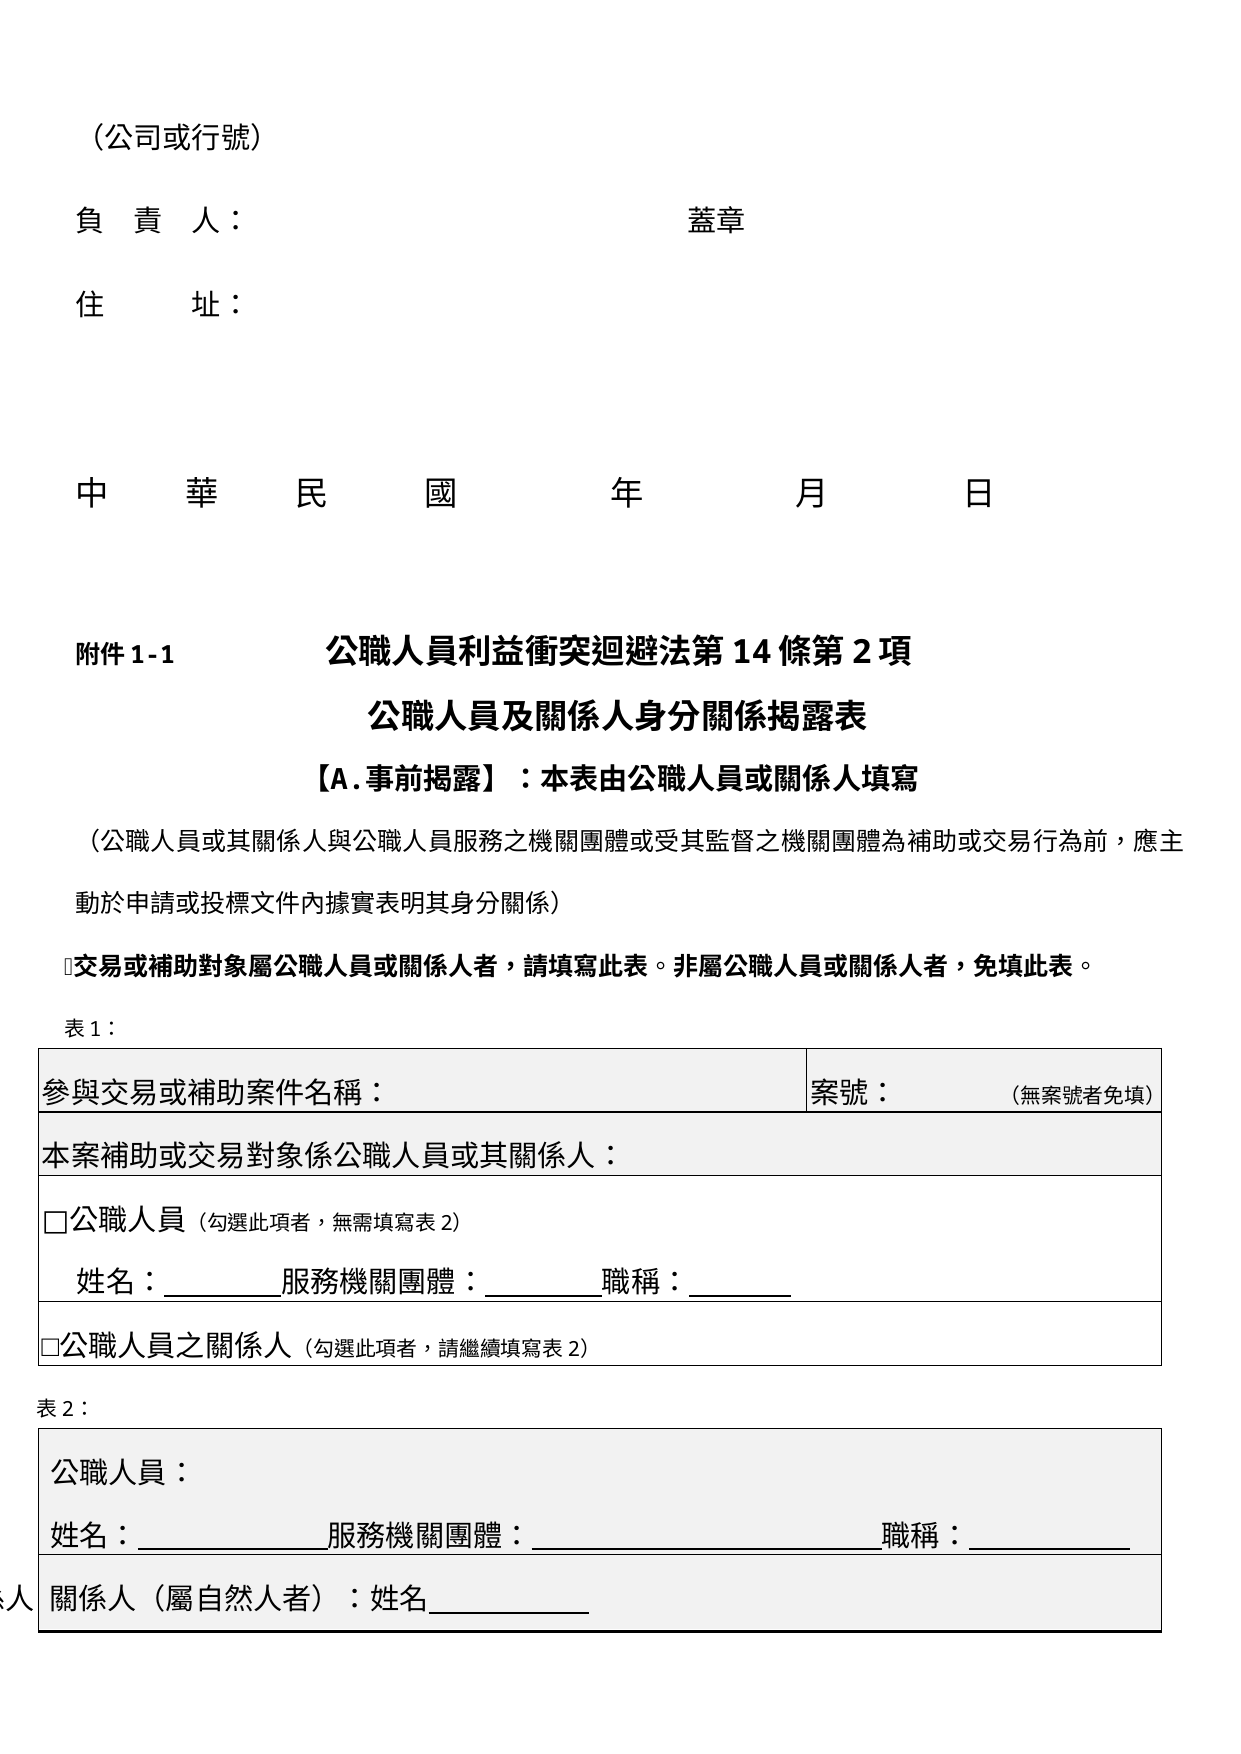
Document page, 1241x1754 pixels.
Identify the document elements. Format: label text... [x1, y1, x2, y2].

text 中 華 民 國 年 月 日 [75, 449, 1125, 515]
table_cell 關係人 關係人（屬自然人者）：姓名 關係人（屬營利事業、非營利之法人或非法人團體）： 名稱 統一編號 代表人或管理人姓名 [39, 1555, 1161, 1629]
table_cell □公職人員（勾選此項者，無需填寫表2） 姓名： 服務機關團體： 職稱： [39, 1176, 1161, 1301]
text 負 責 人： 蓋章 [75, 177, 1125, 240]
text 交易或補助對象屬公職人員或關係人者，請填寫此表。非屬公職人員或關係人者，免填此表。 [16, 923, 1184, 985]
text （公司或行號） [75, 94, 1125, 156]
table_cell 本案補助或交易對象係公職人員或其關係人： [39, 1113, 1161, 1175]
text 公職人員及關係人身分關係揭露表 [0, 673, 1240, 735]
table_header 公職人員： 姓名： 服務機關團體： 職稱： [39, 1429, 1161, 1554]
text 表1： [16, 985, 1204, 1048]
text （公職人員或其關係人與公職人員服務之機關團體或受其監督之機關團體為補助或交易行為前，應主動於申請或投標文件內據實表明其身分關係） [75, 798, 1184, 923]
text 附件1-1 公職人員利益衝突迴避法第14條第2項 [75, 624, 1125, 673]
table_header 參與交易或補助案件名稱： [39, 1049, 806, 1111]
text 住 址： [75, 261, 1125, 324]
table_cell □公職人員之關係人（勾選此項者，請繼續填寫表2） [39, 1302, 1161, 1364]
table_header 案號： （無案號者免填） [807, 1049, 1161, 1111]
text 【A.事前揭露】：本表由公職人員或關係人填寫 [0, 735, 1240, 798]
text 表2： [0, 1366, 1125, 1428]
